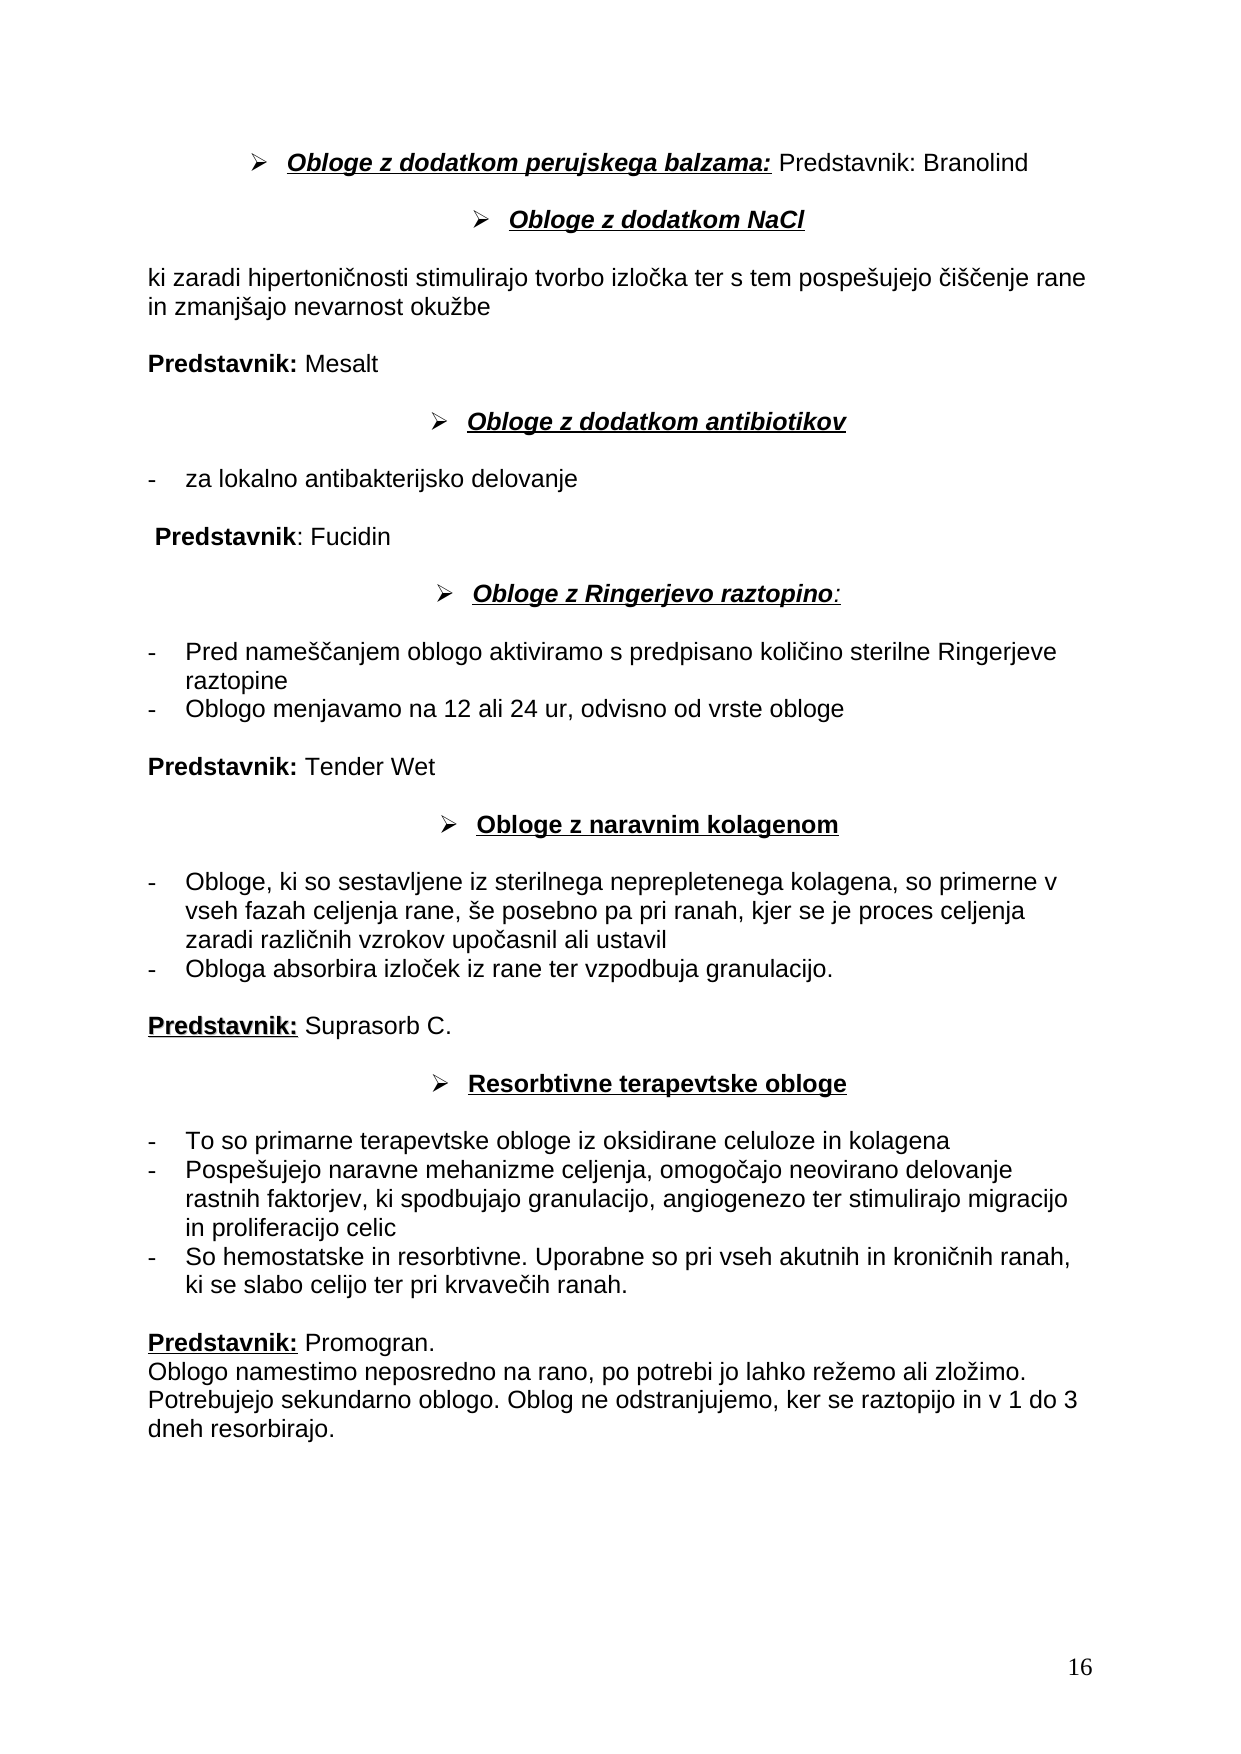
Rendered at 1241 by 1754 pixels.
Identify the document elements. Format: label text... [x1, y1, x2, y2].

list Pospešujejo naravne mehanizme celjenja, omogočajo neovirano delovanje rastnih faktorjev, ki spodbujajo granulacijo, angiogenezo ter stimulirajo migracijo in proliferacijo celic [148, 1155, 1093, 1241]
list Obloge z dodatkom NaCl [185, 205, 1093, 234]
list Obloge z dodatkom perujskega balzama: Predstavnik: Branolind [185, 148, 1093, 176]
text Oblogo namestimo neposredno na rano, po potrebi jo lahko režemo ali zložimo. Potrebujejo sekundarno oblogo. Oblog ne odstranjujemo, ker se raztopijo in v 1 do 3 dneh resorbirajo. [148, 1357, 1093, 1443]
list za lokalno antibakterijsko delovanje [148, 464, 1093, 493]
list Obloga absorbira izloček iz rane ter vzpodbuja granulacijo. [148, 953, 1093, 982]
list Obloge z Ringerjevo raztopino: [185, 579, 1093, 608]
list Obloge z dodatkom antibiotikov [185, 407, 1093, 435]
list So hemostatske in resorbtivne. Uporabne so pri vseh akutnih in kroničnih ranah, ki se slabo celijo ter pri krvavečih ranah. [148, 1241, 1093, 1299]
list Obloge z naravnim kolagenom [185, 809, 1093, 838]
text Predstavnik: Promogran. [148, 1328, 1093, 1357]
list Pred nameščanjem oblogo aktiviramo s predpisano količino sterilne Ringerjeve raztopine [148, 637, 1093, 694]
text Predstavnik: Tender Wet [148, 752, 1093, 781]
text Predstavnik: Fucidin [148, 522, 1093, 551]
list Obloge, ki so sestavljene iz sterilnega neprepletenega kolagena, so primerne v vseh fazah celjenja rane, še posebno pa pri ranah, kjer se je proces celjenja zaradi različnih vzrokov upočasnil ali ustavil [148, 867, 1093, 953]
text Predstavnik: Mesalt [148, 349, 1093, 378]
text Predstavnik: Suprasorb C. [148, 1011, 1093, 1040]
list To so primarne terapevtske obloge iz oksidirane celuloze in kolagena [148, 1126, 1093, 1155]
list Oblogo menjavamo na 12 ali 24 ur, odvisno od vrste obloge [148, 694, 1093, 723]
text ki zaradi hipertoničnosti stimulirajo tvorbo izločka ter s tem pospešujejo čiščenje rane in zmanjšajo nevarnost okužbe [148, 263, 1093, 320]
list Resorbtivne terapevtske obloge [185, 1069, 1093, 1097]
